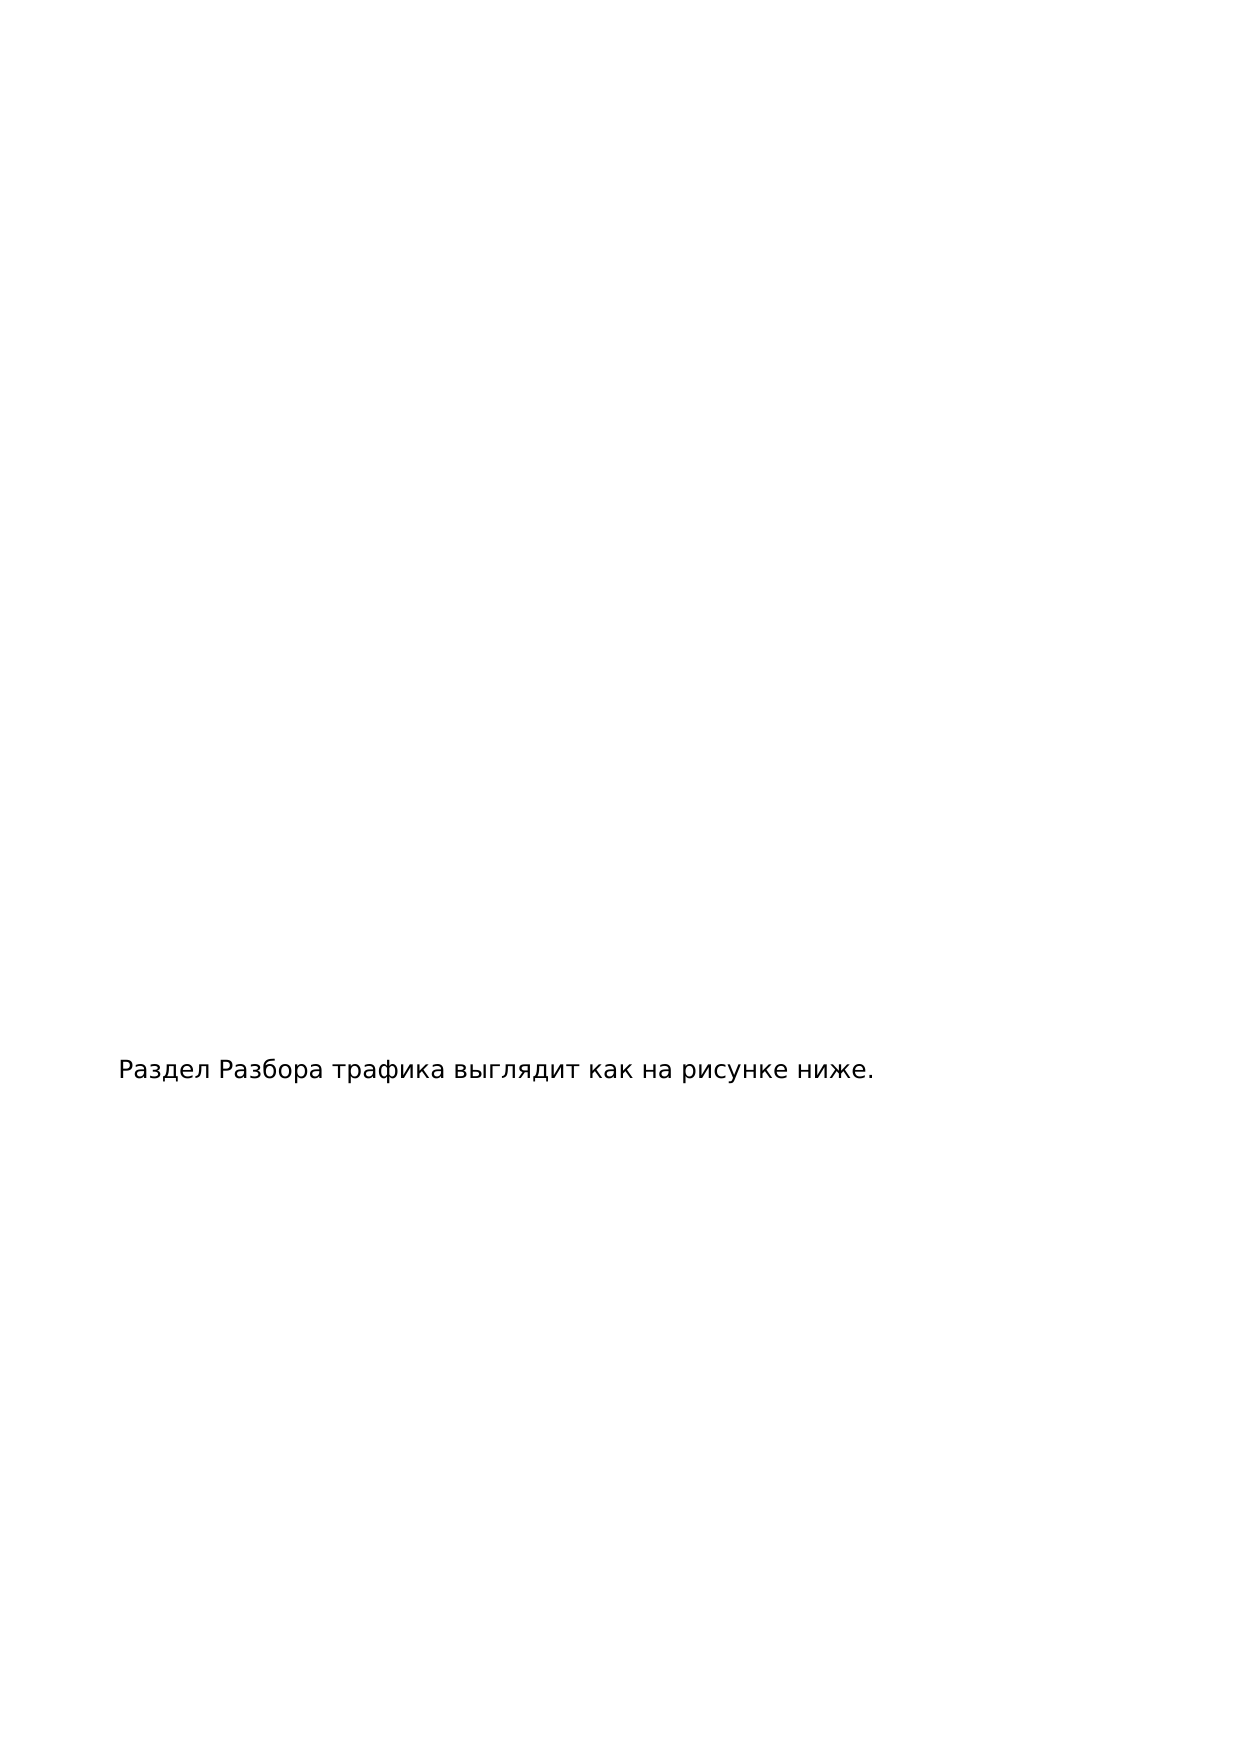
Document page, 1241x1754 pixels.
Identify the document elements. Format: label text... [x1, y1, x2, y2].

text Раздел Разбора трафика выглядит как на рисунке ниже. [118, 762, 1122, 1085]
